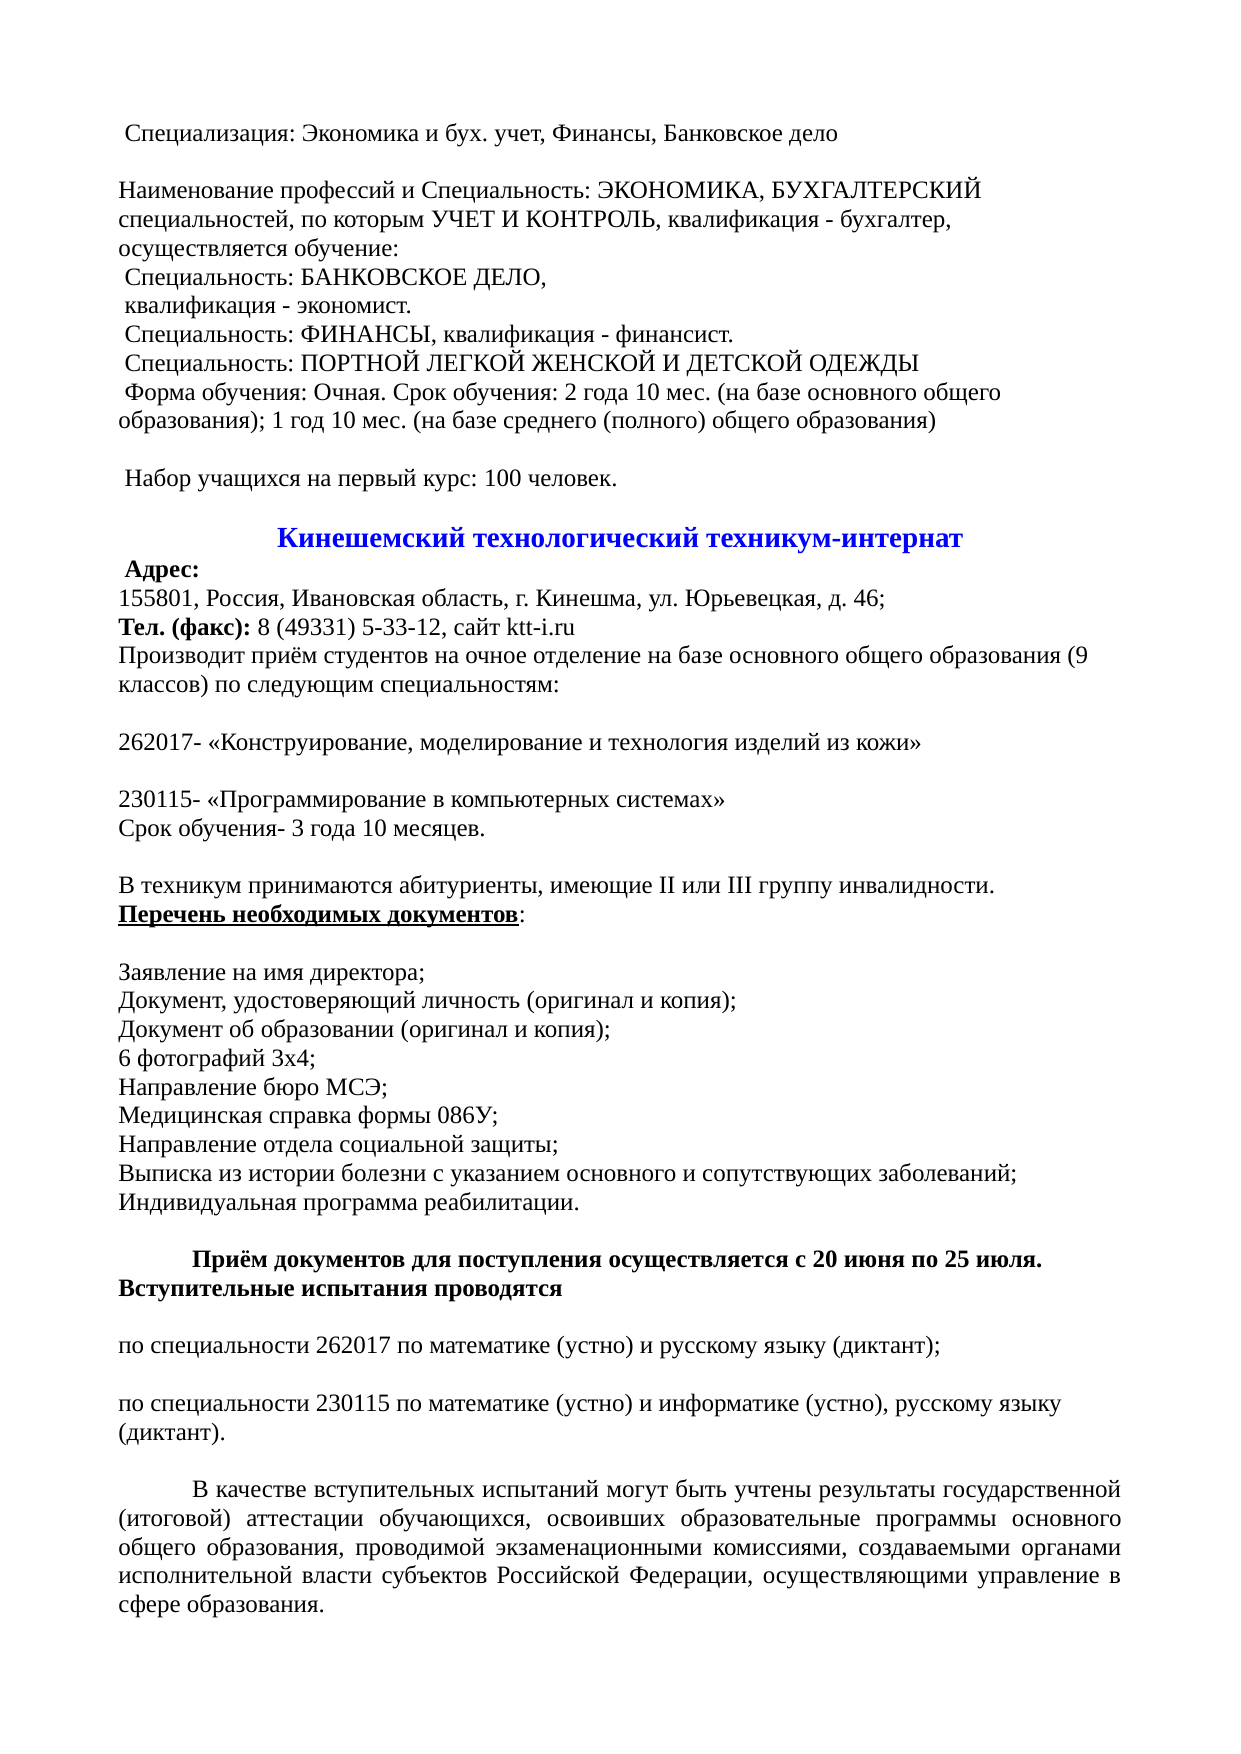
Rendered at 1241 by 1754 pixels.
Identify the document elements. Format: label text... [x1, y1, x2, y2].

text по специальности 230115 по математике (устно) и информатике (устно), русскому языку (диктант). [118, 1388, 1122, 1445]
text Специализация: Экономика и бух. учет, Финансы, Банковское дело [118, 118, 1122, 147]
text 155801, Россия, Ивановская область, г. Кинешма, ул. Юрьевецкая, д. 46; [118, 583, 1122, 612]
text Заявление на имя директора; [118, 957, 1122, 985]
text квалификация - экономист. [118, 291, 1122, 319]
text Адрес: [118, 554, 1122, 583]
text Специальность: ФИНАНСЫ, квалификация - финансист. [118, 319, 1122, 348]
text 6 фотографий 3x4; [118, 1043, 1122, 1072]
text Набор учащихся на первый курс: 100 человек. [118, 463, 1122, 492]
text Производит приём студентов на очное отделение на базе основного общего образования (9 классов) по следующим специальностям: [118, 640, 1122, 698]
text Документ, удостоверяющий личность (оригинал и копия); [118, 985, 1122, 1014]
text 230115- «Программирование в компьютерных системах» [118, 784, 1122, 813]
text Направление бюро МСЭ; [118, 1072, 1122, 1100]
text 262017- «Конструирование, моделирование и технология изделий из кожи» [118, 727, 1122, 755]
text Специальность: ПОРТНОЙ ЛЕГКОЙ ЖЕНСКОЙ И ДЕТСКОЙ ОДЕЖДЫ [118, 348, 1122, 377]
text Документ об образовании (оригинал и копия); [118, 1014, 1122, 1043]
text Вступительные испытания проводятся [118, 1273, 1122, 1302]
text Перечень необходимых документов: [118, 899, 1122, 928]
text В техникум принимаются абитуриенты, имеющие II или III группу инвалидности. [118, 870, 1122, 899]
text Приём документов для поступления осуществляется с 20 июня по 25 июля. [118, 1244, 1122, 1273]
text Специальность: БАНКОВСКОЕ ДЕЛО, [118, 262, 1122, 291]
text Направление отдела социальной защиты; [118, 1129, 1122, 1158]
text Форма обучения: Очная. Срок обучения: 2 года 10 мес. (на базе основного общего образования); 1 год 10 мес. (на базе среднего (полного) общего образования) [118, 377, 1122, 434]
text Срок обучения- 3 года 10 месяцев. [118, 813, 1122, 842]
text Медицинская справка формы 086У; [118, 1100, 1122, 1129]
text Кинешемский технологический техникум-интернат [118, 521, 1122, 554]
text Выписка из истории болезни с указанием основного и сопутствующих заболеваний; [118, 1158, 1122, 1187]
text В качестве вступительных испытаний могут быть учтены результаты государственной (итоговой) аттестации обучающихся, освоивших образовательные программы основного общего образования, проводимой экзаменационными комиссиями, создаваемыми органами исполнительной власти субъектов Российской Федерации, осуществляющими управление в сфере образования. [118, 1474, 1122, 1618]
text Тел. (факс): 8 (49331) 5-33-12, сайт ktt-i.ru [118, 612, 1122, 640]
text по специальности 262017 по математике (устно) и русскому языку (диктант); [118, 1330, 1122, 1359]
text Индивидуальная программа реабилитации. [118, 1187, 1122, 1215]
text Наименование профессий и Специальность: ЭКОНОМИКА, БУХГАЛТЕРСКИЙ специальностей, по которым УЧЕТ И КОНТРОЛЬ, квалификация - бухгалтер, осуществляется обучение: [118, 176, 1122, 262]
